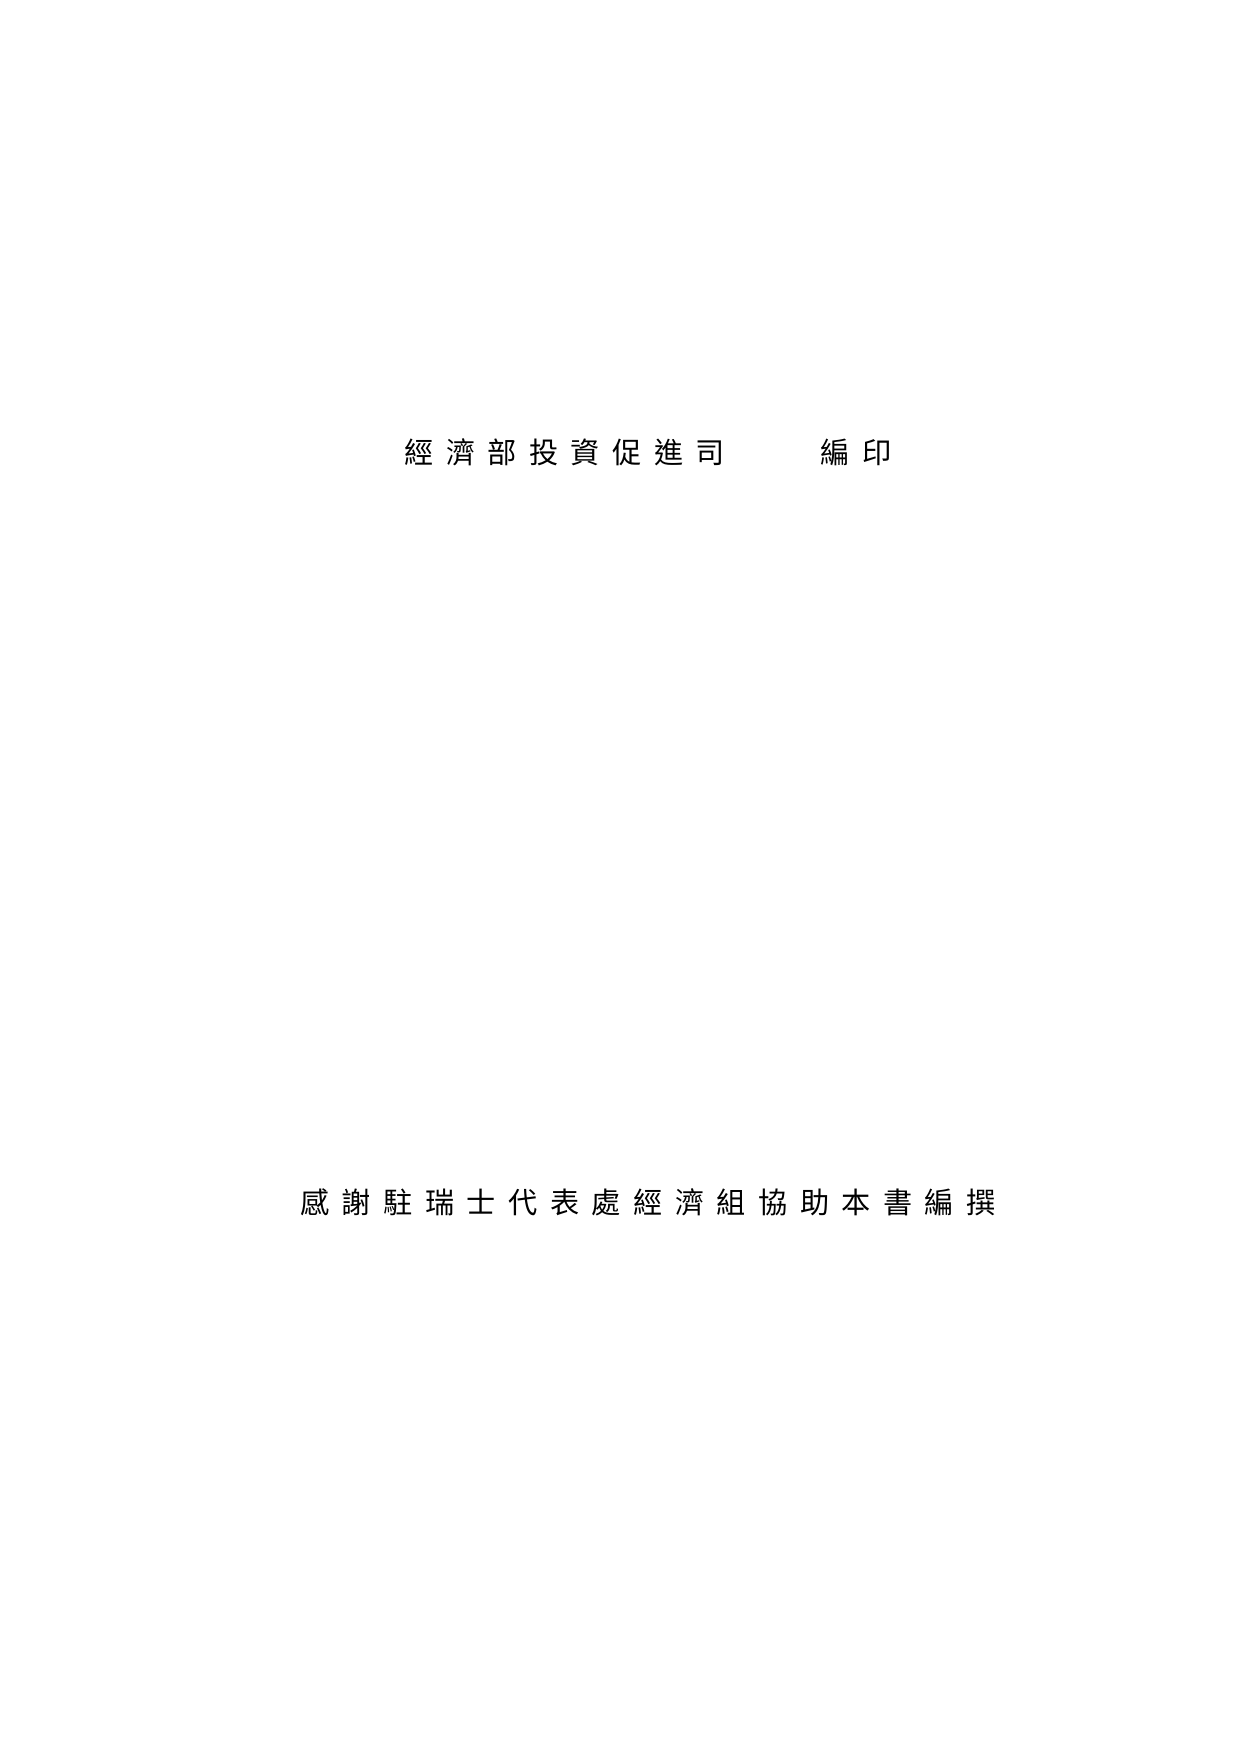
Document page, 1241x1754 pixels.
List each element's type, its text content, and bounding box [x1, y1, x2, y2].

table_cell 經濟部投資促進司 編印 [183, 284, 1074, 1121]
table_cell 感謝駐瑞士代表處經濟組協助本書編撰 [183, 1121, 1074, 1221]
